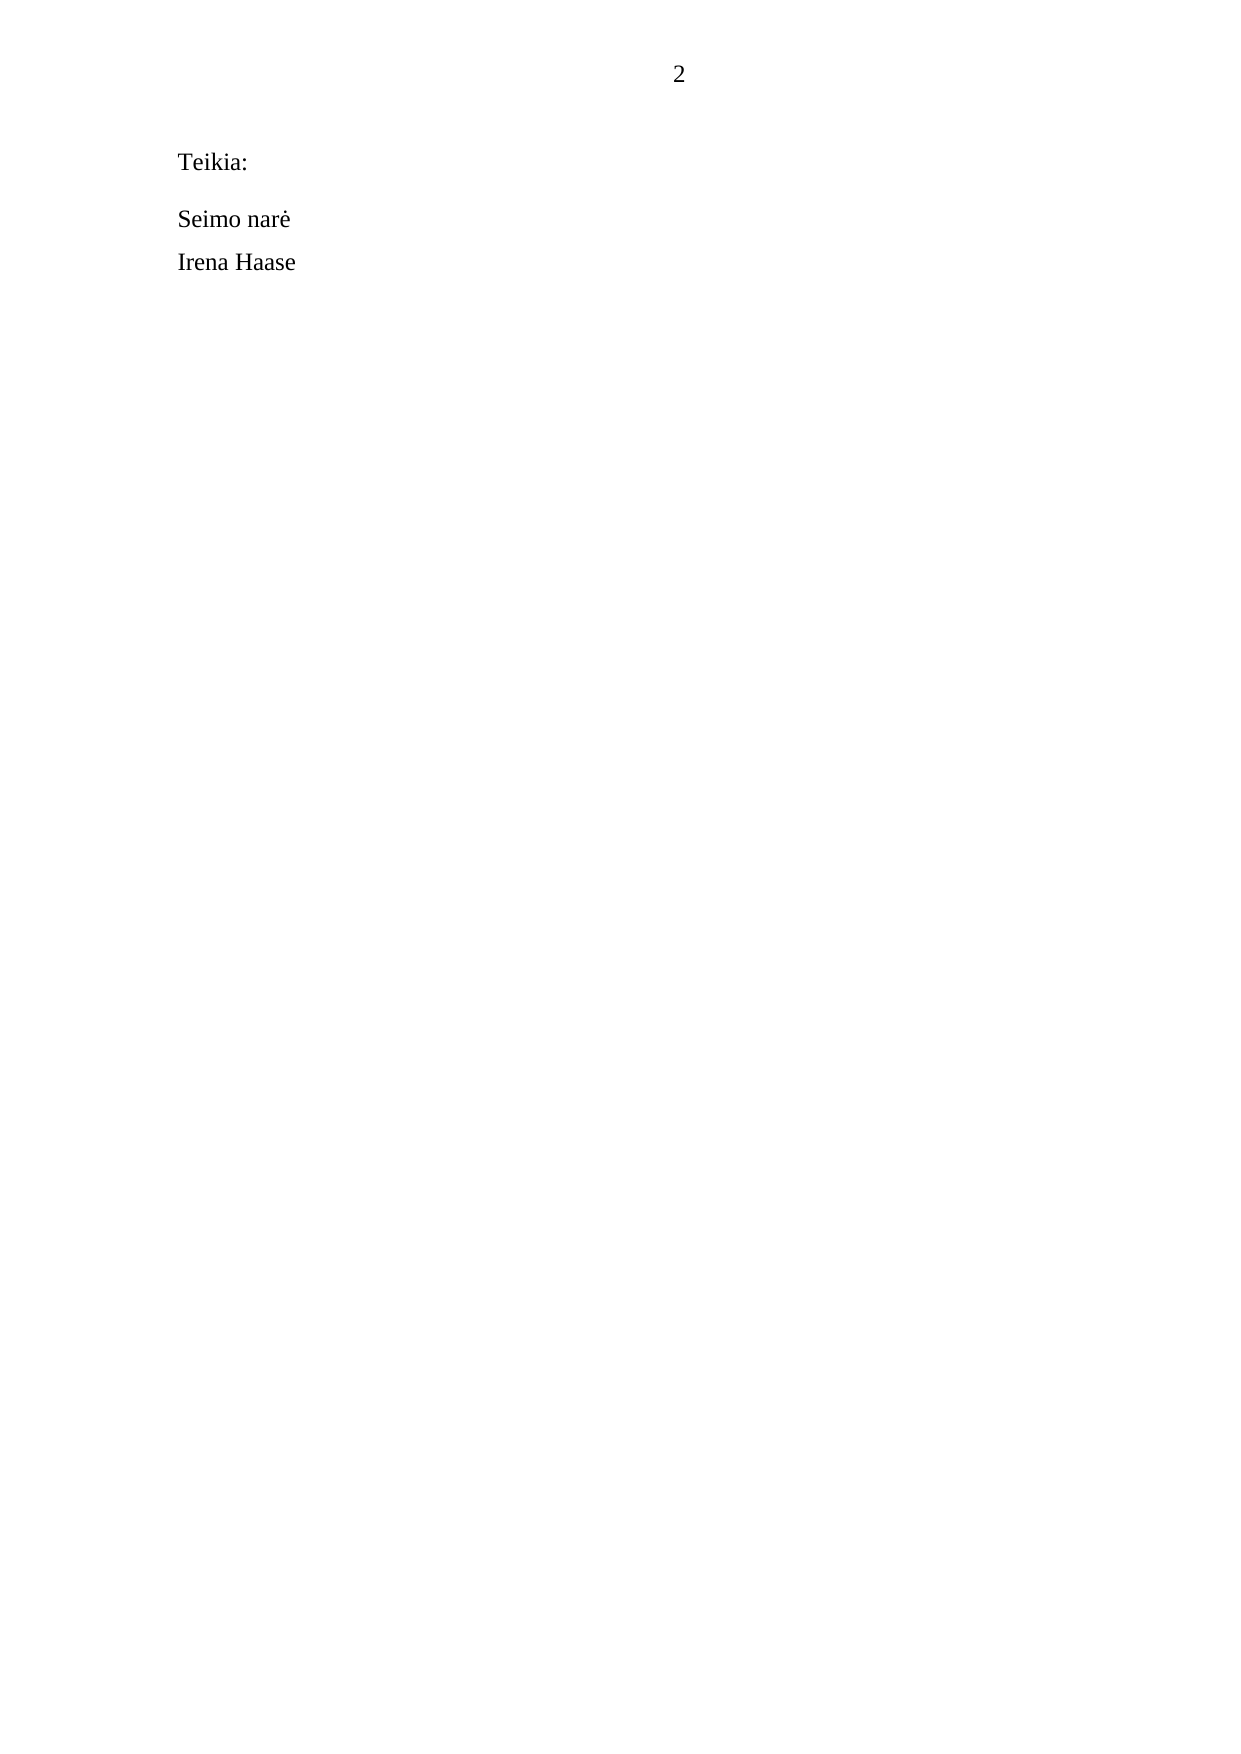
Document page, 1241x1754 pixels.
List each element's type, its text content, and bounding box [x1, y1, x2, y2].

text Irena Haase [177, 247, 1181, 276]
text Teikia: [177, 147, 1181, 176]
text Seimo narė [177, 204, 1181, 233]
